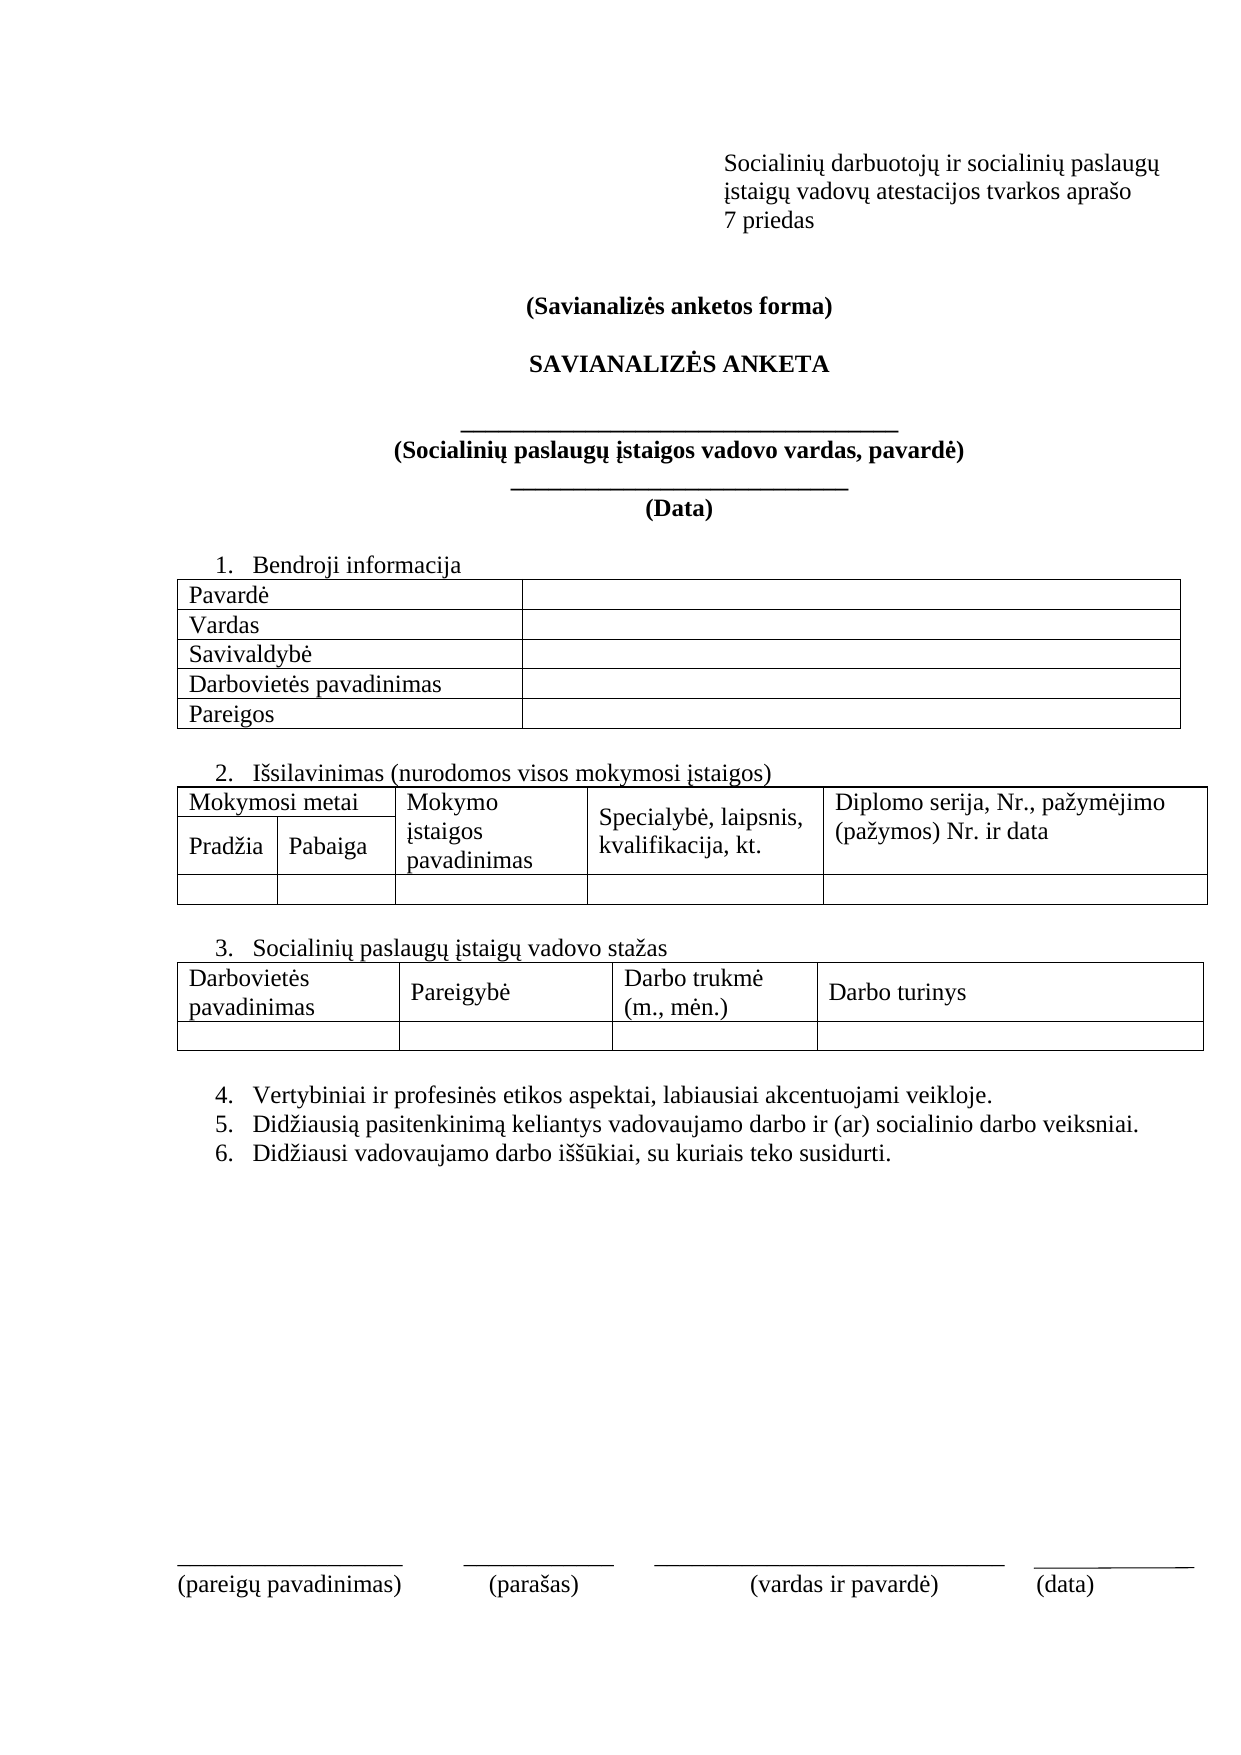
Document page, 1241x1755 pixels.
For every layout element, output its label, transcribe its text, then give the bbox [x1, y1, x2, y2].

table_cell Pareigos [178, 699, 522, 728]
text 3. Socialinių paslaugų įstaigų vadovo stažas [215, 933, 1181, 962]
text (Data) [177, 493, 1181, 521]
text (Savianalizės anketos forma) [177, 291, 1181, 320]
table_header Darbo trukmė (m., mėn.) [613, 963, 817, 1021]
table_cell [523, 669, 1180, 698]
table_cell Pradžia [178, 817, 277, 874]
text (pareigų pavadinimas) (parašas) (vardas ir pavardė) (data) [177, 1569, 1181, 1598]
table_cell [396, 875, 587, 903]
table_cell [523, 640, 1180, 668]
text 4. Vertybiniai ir profesinės etikos aspektai, labiausiai akcentuojami veikloje. [215, 1080, 1181, 1109]
text ___________________________ [177, 464, 1181, 493]
table_cell [400, 1022, 612, 1050]
text SAVIANALIZĖS ANKETA [177, 349, 1181, 378]
text 1. Bendroji informacija [215, 550, 1181, 579]
table_cell [523, 610, 1180, 638]
text Socialinių darbuotojų ir socialinių paslaugų [723, 148, 1181, 176]
table_cell [818, 1022, 1203, 1050]
text ___________________________________ [177, 406, 1181, 435]
table_header Pavardė [178, 580, 522, 609]
table_header Specialybė, laipsnis, kvalifikacija, kt. [588, 788, 823, 874]
table_cell [588, 875, 823, 903]
table_cell Vardas [178, 610, 522, 638]
table_cell Darbovietės pavadinimas [178, 669, 522, 698]
table_header Darbo turinys [818, 963, 1203, 1021]
text įstaigų vadovų atestacijos tvarkos aprašo [723, 176, 1181, 205]
table_cell [178, 875, 277, 903]
text (Socialinių paslaugų įstaigos vadovo vardas, pavardė) [177, 435, 1181, 464]
text __________________ ____________ ____________________________ [177, 1540, 1181, 1569]
table_cell [278, 875, 395, 903]
table_cell [523, 699, 1180, 728]
text 2. Išsilavinimas (nurodomos visos mokymosi įstaigos) [215, 758, 1181, 786]
text 7 priedas [723, 205, 1181, 234]
table_header Darbovietės pavadinimas [178, 963, 399, 1021]
table_cell [178, 1022, 399, 1050]
table_header Mokymo įstaigos pavadinimas [396, 788, 587, 874]
table_cell Pabaiga [278, 817, 395, 874]
table_cell [824, 875, 1207, 903]
text 6. Didžiausi vadovaujamo darbo iššūkiai, su kuriais teko susidurti. [215, 1138, 1181, 1166]
table_cell [613, 1022, 817, 1050]
table_header Pareigybė [400, 963, 612, 1021]
table_header [523, 580, 1180, 609]
table_header Mokymosi metai [178, 788, 395, 816]
table_header Diplomo serija, Nr., pažymėjimo (pažymos) Nr. ir data [824, 788, 1207, 874]
text 5. Didžiausią pasitenkinimą keliantys vadovaujamo darbo ir (ar) socialinio darbo veiksniai. [215, 1109, 1181, 1138]
table_cell Savivaldybė [178, 640, 522, 668]
